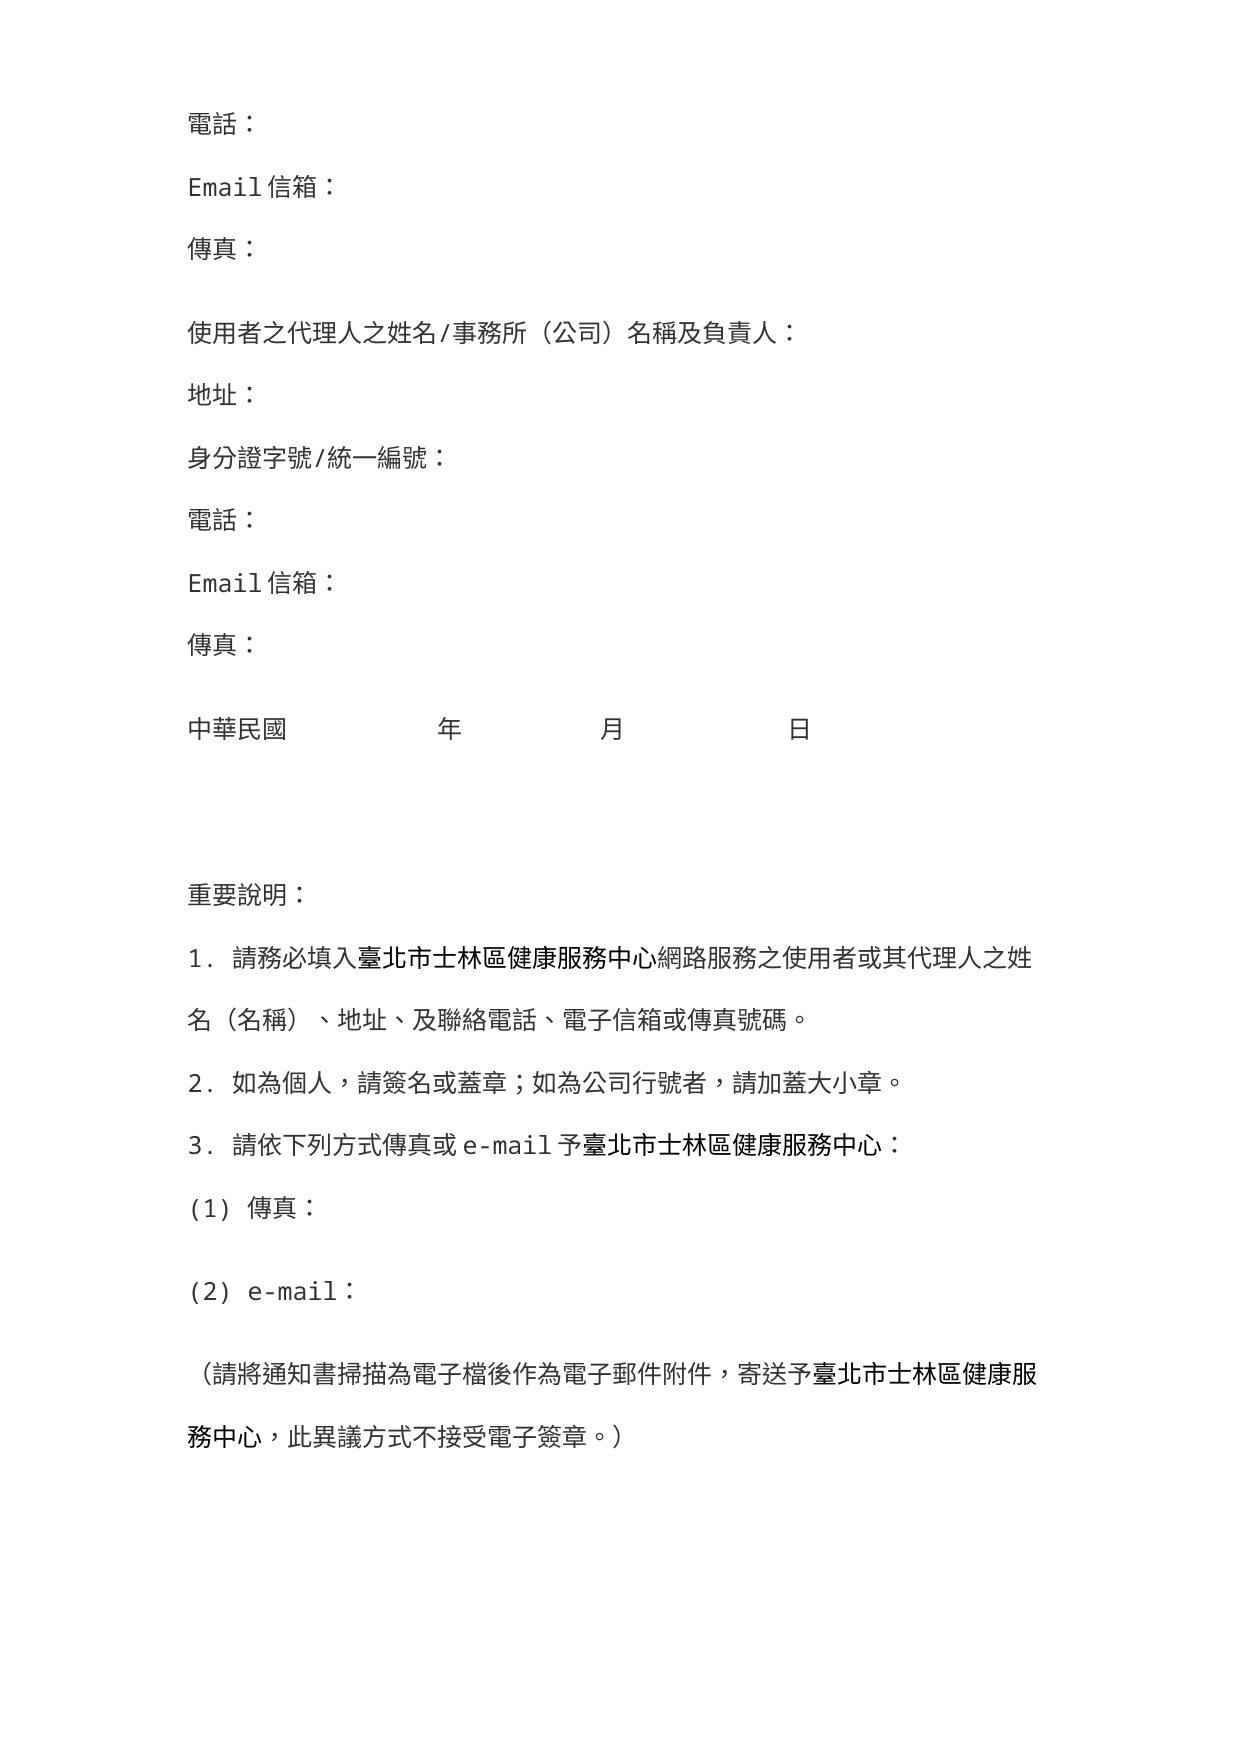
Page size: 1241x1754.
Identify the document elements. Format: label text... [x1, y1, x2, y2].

text 使用者之代理人之姓名/事務所（公司）名稱及負責人： 地址： 身分證字號/統一編號： 電話： Email信箱： 傳真： [187, 290, 1053, 665]
text 重要說明： 1. 請務必填入臺北市士林區健康服務中心網路服務之使用者或其代理人之姓名（名稱）、地址、及聯絡電話、電子信箱或傳真號碼。 2. 如為個人，請簽名或蓋章；如為公司行號者，請加蓋大小章。 3. 請依下列方式傳真或e-mail予臺北市士林區健康服務中心： (1) 傳真： [187, 852, 1053, 1227]
text 中華民國 年 月 日 [187, 686, 1053, 748]
text （請將通知書掃描為電子檔後作為電子郵件附件，寄送予臺北市士林區健康服務中心，此異議方式不接受電子簽章。） [187, 1331, 1053, 1456]
text (2) e-mail： [187, 1248, 1053, 1311]
text 電話： Email信箱： 傳真： [187, 81, 1053, 269]
